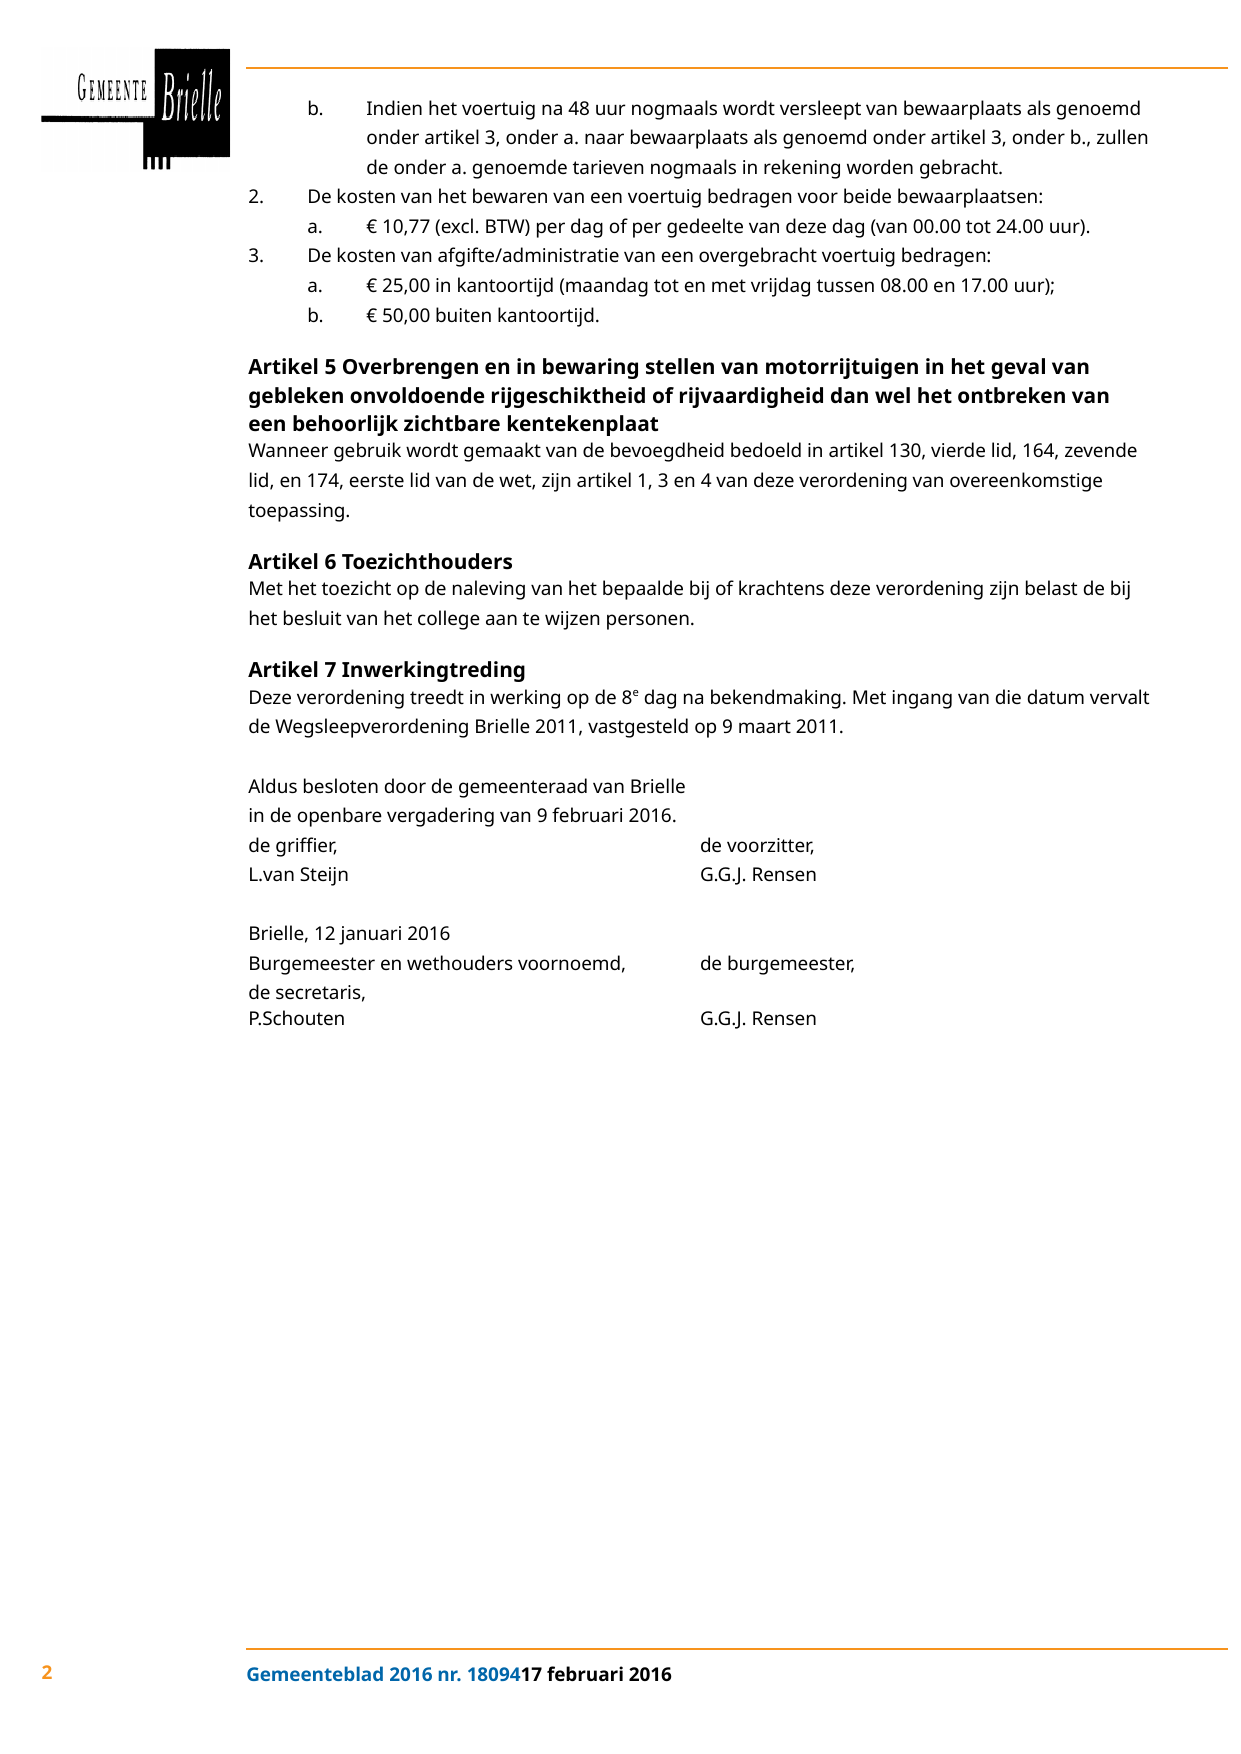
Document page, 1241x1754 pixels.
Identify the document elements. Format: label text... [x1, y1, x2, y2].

text Wanneer gebruik wordt gemaakt van de bevoegdheid bedoeld in artikel 130, vierde lid, 164, zevende lid, en 174, eerste lid van de wet, zijn artikel 1, 3 en 4 van deze verordening van overeenkomstige toepassing. [248, 438, 1152, 522]
table_header de burgemeester, [700, 950, 1152, 1005]
table_header de voorzitter, G.G.J. Rensen [700, 832, 1152, 917]
list De kosten van afgifte/administratie van een overgebracht voertuig bedragen: [248, 243, 1152, 268]
text Artikel 5 Overbrengen en in bewaring stellen van motorrijtuigen in het geval van gebleken onvoldoende rijgeschiktheid of rijvaardigheid dan wel het ontbreken van een behoorlijk zichtbare kentekenplaat [248, 352, 1152, 438]
text Aldus besloten door de gemeenteraad van Brielle [248, 773, 1152, 798]
list € 25,00 in kantoortijd (maandag tot en met vrijdag tussen 08.00 en 17.00 uur); [307, 272, 1152, 298]
text Deze verordening treedt in werking op de 8e dag na bekendmaking. Met ingang van die datum vervalt de Wegsleepverordening Brielle 2011, vastgesteld op 9 maart 2011. [248, 684, 1152, 739]
list € 50,00 buiten kantoortijd. [307, 302, 1152, 328]
text Met het toezicht op de naleving van het bepaalde bij of krachtens deze verordening zijn belast de bij het besluit van het college aan te wijzen personen. [248, 576, 1152, 631]
table_cell P.Schouten [248, 1005, 700, 1031]
text Artikel 7 Inwerkingtreding [248, 656, 1152, 684]
text in de openbare vergadering van 9 februari 2016. [248, 802, 1152, 828]
picture [41, 47, 231, 172]
table_cell G.G.J. Rensen [700, 1005, 1152, 1031]
list Indien het voertuig na 48 uur nogmaals wordt versleept van bewaarplaats als genoemd onder artikel 3, onder a. naar bewaarplaats als genoemd onder artikel 3, onder b., zullen de onder a. genoemde tarieven nogmaals in rekening worden gebracht. [307, 95, 1152, 180]
text Brielle, 12 januari 2016 [248, 920, 1152, 946]
table_header de griffier, L.van Steijn [248, 832, 700, 917]
table_header Burgemeester en wethouders voornoemd, de secretaris, [248, 950, 700, 1005]
list De kosten van het bewaren van een voertuig bedragen voor beide bewaarplaatsen: [248, 183, 1152, 209]
text Artikel 6 Toezichthouders [248, 547, 1152, 576]
list € 10,77 (excl. BTW) per dag of per gedeelte van deze dag (van 00.00 tot 24.00 uur). [307, 213, 1152, 239]
